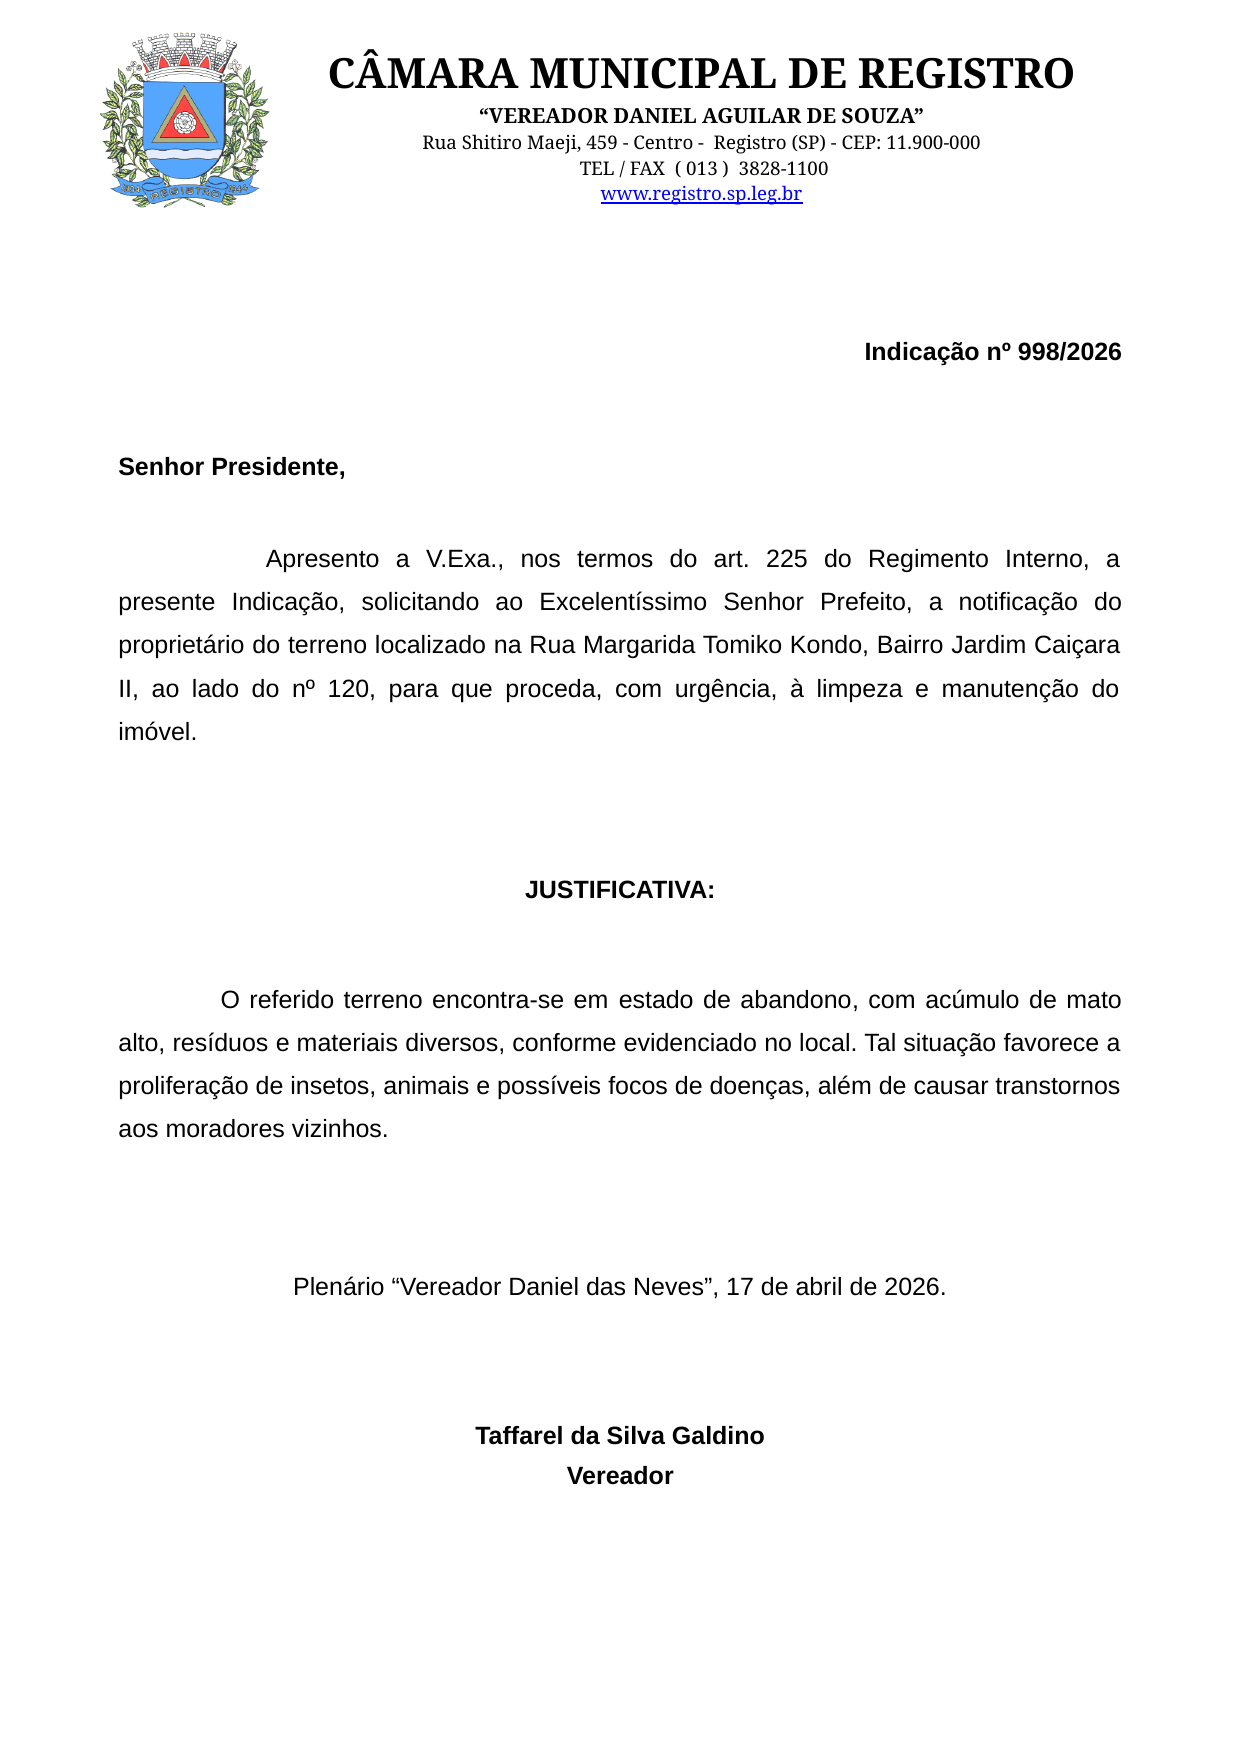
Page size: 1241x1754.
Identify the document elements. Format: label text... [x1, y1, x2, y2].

text Senhor Presidente, [118, 452, 1122, 481]
text Plenário “Vereador Daniel das Neves”, 17 de abril de 2026. [118, 1272, 1122, 1301]
text JUSTIFICATIVA: [118, 874, 1122, 903]
text O referido terreno encontra-se em estado de abandono, com acúmulo de mato alto, resíduos e materiais diversos, conforme evidenciado no local. Tal situação favorece a proliferação de insetos, animais e possíveis focos de doenças, além de causar transtornos aos moradores vizinhos. [118, 984, 1122, 1143]
text Taffarel da Silva Galdino [118, 1421, 1122, 1449]
text Apresento a V.Exa., nos termos do art. 225 do Regimento Interno, a presente Indicação, solicitando ao Excelentíssimo Senhor Prefeito, a notificação do proprietário do terreno localizado na Rua Margarida Tomiko Kondo, Bairro Jardim Caiçara II, ao lado do nº 120, para que proceda, com urgência, à limpeza e manutenção do imóvel. [118, 544, 1122, 745]
text Vereador [118, 1461, 1122, 1490]
text Indicação nº 998/2026 [118, 337, 1122, 366]
